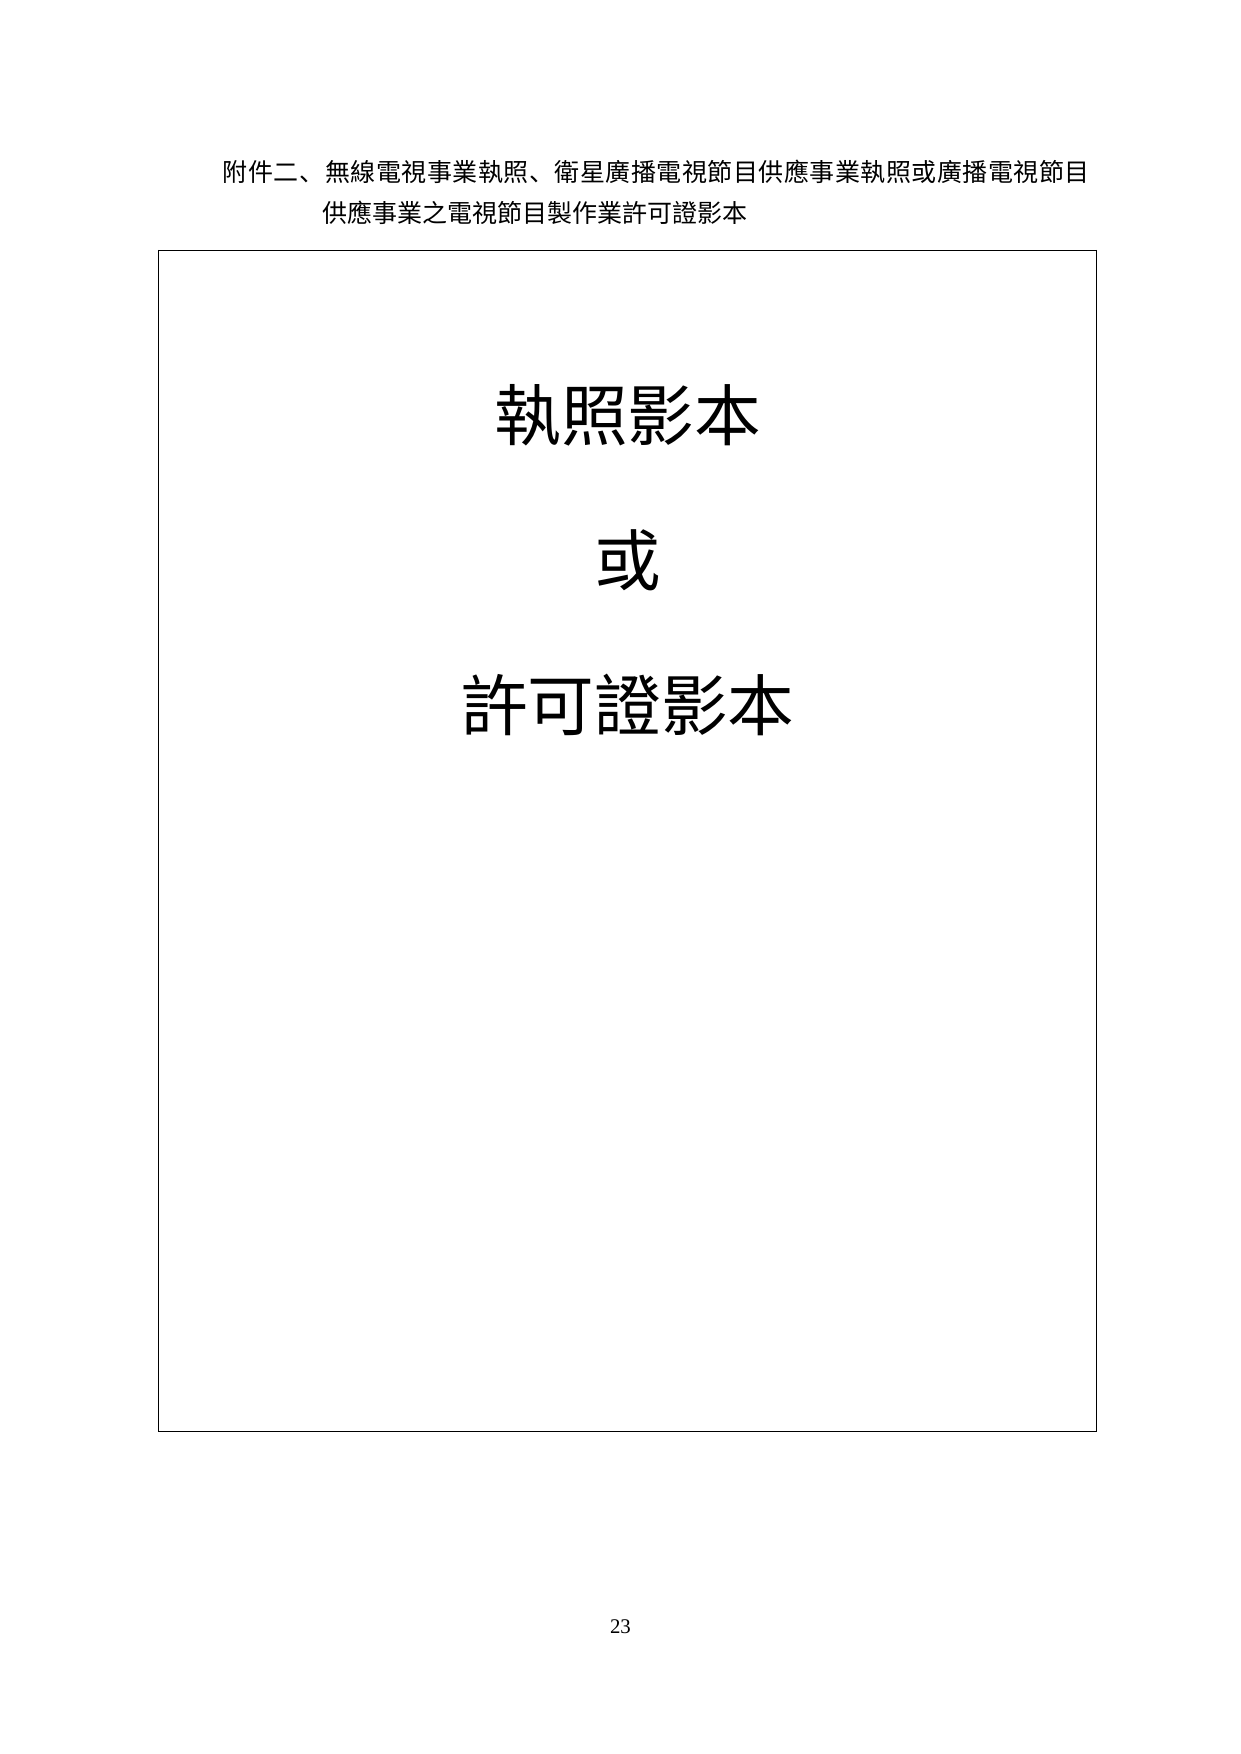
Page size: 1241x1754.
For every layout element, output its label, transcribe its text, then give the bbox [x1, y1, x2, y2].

table_header 執照影本 或 許可證影本 [159, 251, 1096, 1431]
text 附件二、無線電視事業執照、衛星廣播電視節目供應事業執照或廣播電視節目供應事業之電視節目製作業許可證影本 [223, 148, 1092, 231]
